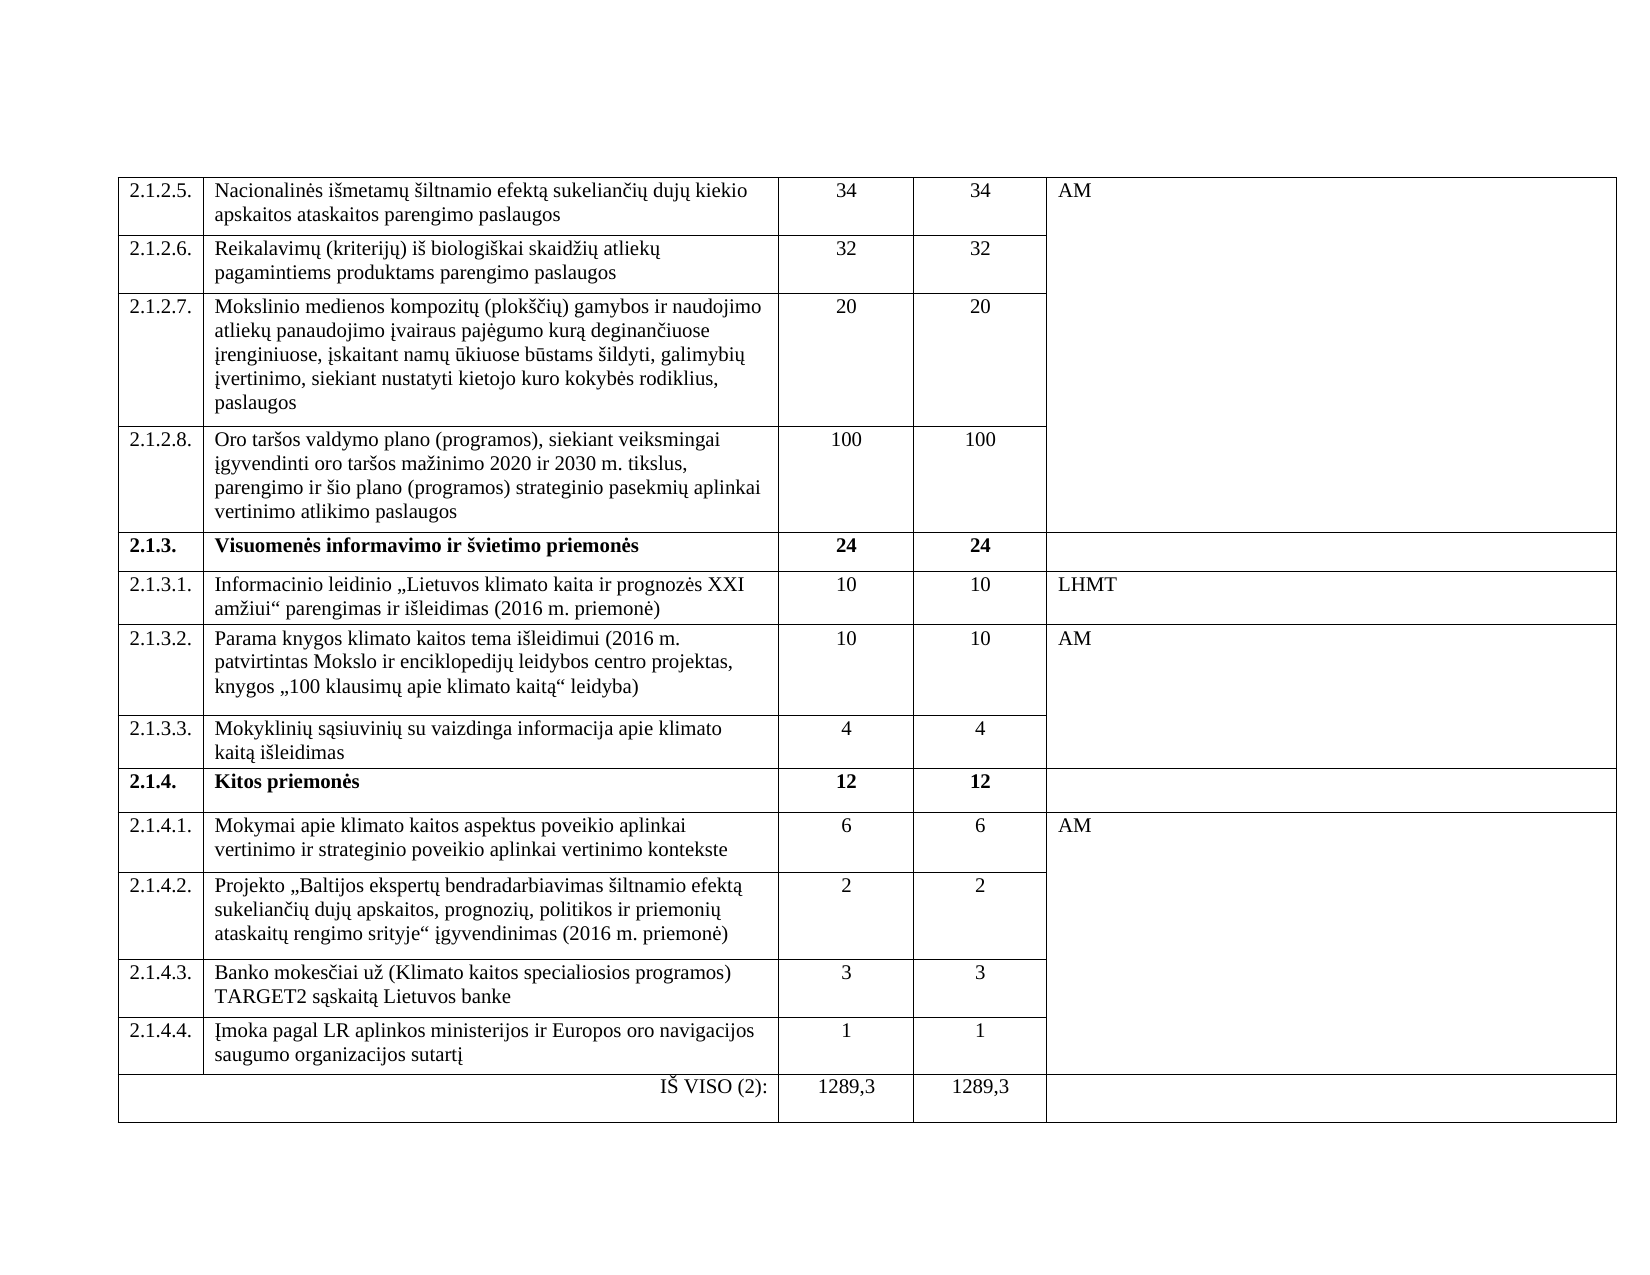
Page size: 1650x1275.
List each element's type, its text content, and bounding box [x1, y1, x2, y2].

table_cell 10 [914, 572, 1046, 624]
table_cell 34 [914, 178, 1046, 235]
table_cell AM [1047, 178, 1616, 532]
table_cell 32 [779, 236, 913, 293]
table_cell 1289,3 [914, 1075, 1046, 1122]
table_cell 2.1.4. [119, 769, 203, 812]
table_cell 2.1.2.6. [119, 236, 203, 293]
table_cell Banko mokesčiai už (Klimato kaitos specialiosios programos) TARGET2 sąskaitą Lietuvos banke [204, 960, 778, 1017]
table_cell 2.1.2.7. [119, 294, 203, 426]
table_cell AM [1047, 813, 1616, 1073]
table_cell Mokymai apie klimato kaitos aspektus poveikio aplinkai vertinimo ir strateginio poveikio aplinkai vertinimo kontekste [204, 813, 778, 872]
table_cell IŠ VISO (2): [119, 1075, 778, 1122]
table_cell 2.1.2.5. [119, 178, 203, 235]
table_cell 10 [779, 572, 913, 624]
table_cell 20 [779, 294, 913, 426]
table_cell [1047, 769, 1616, 812]
table_cell 1289,3 [779, 1075, 913, 1122]
table_cell Visuomenės informavimo ir švietimo priemonės [204, 533, 778, 571]
table_cell Kitos priemonės [204, 769, 778, 812]
table_cell LHMT [1047, 572, 1616, 624]
table_cell 20 [914, 294, 1046, 426]
table_cell 4 [779, 716, 913, 768]
table_cell 100 [914, 427, 1046, 532]
table_cell 12 [779, 769, 913, 812]
table_cell 2 [779, 873, 913, 958]
table_cell Reikalavimų (kriterijų) iš biologiškai skaidžių atliekų pagamintiems produktams parengimo paslaugos [204, 236, 778, 293]
table_cell 2.1.3.1. [119, 572, 203, 624]
table_cell 34 [779, 178, 913, 235]
table_cell 3 [914, 960, 1046, 1017]
table_cell Mokyklinių sąsiuvinių su vaizdinga informacija apie klimato kaitą išleidimas [204, 716, 778, 768]
table_cell AM [1047, 625, 1616, 768]
table_cell 2.1.2.8. [119, 427, 203, 532]
table_cell 2.1.4.4. [119, 1018, 203, 1073]
table_cell Projekto „Baltijos ekspertų bendradarbiavimas šiltnamio efektą sukeliančių dujų apskaitos, prognozių, politikos ir priemonių ataskaitų rengimo srityje“ įgyvendinimas (2016 m. priemonė) [204, 873, 778, 958]
table_cell 2.1.3.3. [119, 716, 203, 768]
table_cell [1047, 533, 1616, 571]
table_cell Nacionalinės išmetamų šiltnamio efektą sukeliančių dujų kiekio apskaitos ataskaitos parengimo paslaugos [204, 178, 778, 235]
table_cell 2.1.4.3. [119, 960, 203, 1017]
table_cell Mokslinio medienos kompozitų (plokščių) gamybos ir naudojimo atliekų panaudojimo įvairaus pajėgumo kurą deginančiuose įrenginiuose, įskaitant namų ūkiuose būstams šildyti, galimybių įvertinimo, siekiant nustatyti kietojo kuro kokybės rodiklius, paslaugos [204, 294, 778, 426]
table_cell 2.1.4.2. [119, 873, 203, 958]
table_cell 6 [914, 813, 1046, 872]
table_cell [1047, 1075, 1616, 1122]
table_cell Parama knygos klimato kaitos tema išleidimui (2016 m. patvirtintas Mokslo ir enciklopedijų leidybos centro projektas, knygos „100 klausimų apie klimato kaitą“ leidyba) [204, 625, 778, 715]
table_cell 12 [914, 769, 1046, 812]
table_cell 1 [779, 1018, 913, 1073]
table_cell 10 [914, 625, 1046, 715]
table_cell Informacinio leidinio „Lietuvos klimato kaita ir prognozės XXI amžiui“ parengimas ir išleidimas (2016 m. priemonė) [204, 572, 778, 624]
table_cell Oro taršos valdymo plano (programos), siekiant veiksmingai įgyvendinti oro taršos mažinimo 2020 ir 2030 m. tikslus, parengimo ir šio plano (programos) strateginio pasekmių aplinkai vertinimo atlikimo paslaugos [204, 427, 778, 532]
table_cell 32 [914, 236, 1046, 293]
table_cell 2.1.4.1. [119, 813, 203, 872]
table_cell 6 [779, 813, 913, 872]
table_cell 10 [779, 625, 913, 715]
table_cell 2 [914, 873, 1046, 958]
table_cell 1 [914, 1018, 1046, 1073]
table_cell 4 [914, 716, 1046, 768]
table_cell 24 [779, 533, 913, 571]
table_cell 3 [779, 960, 913, 1017]
table_cell Įmoka pagal LR aplinkos ministerijos ir Europos oro navigacijos saugumo organizacijos sutartį [204, 1018, 778, 1073]
table_cell 2.1.3.2. [119, 625, 203, 715]
table_cell 2.1.3. [119, 533, 203, 571]
table_cell 100 [779, 427, 913, 532]
table_cell 24 [914, 533, 1046, 571]
